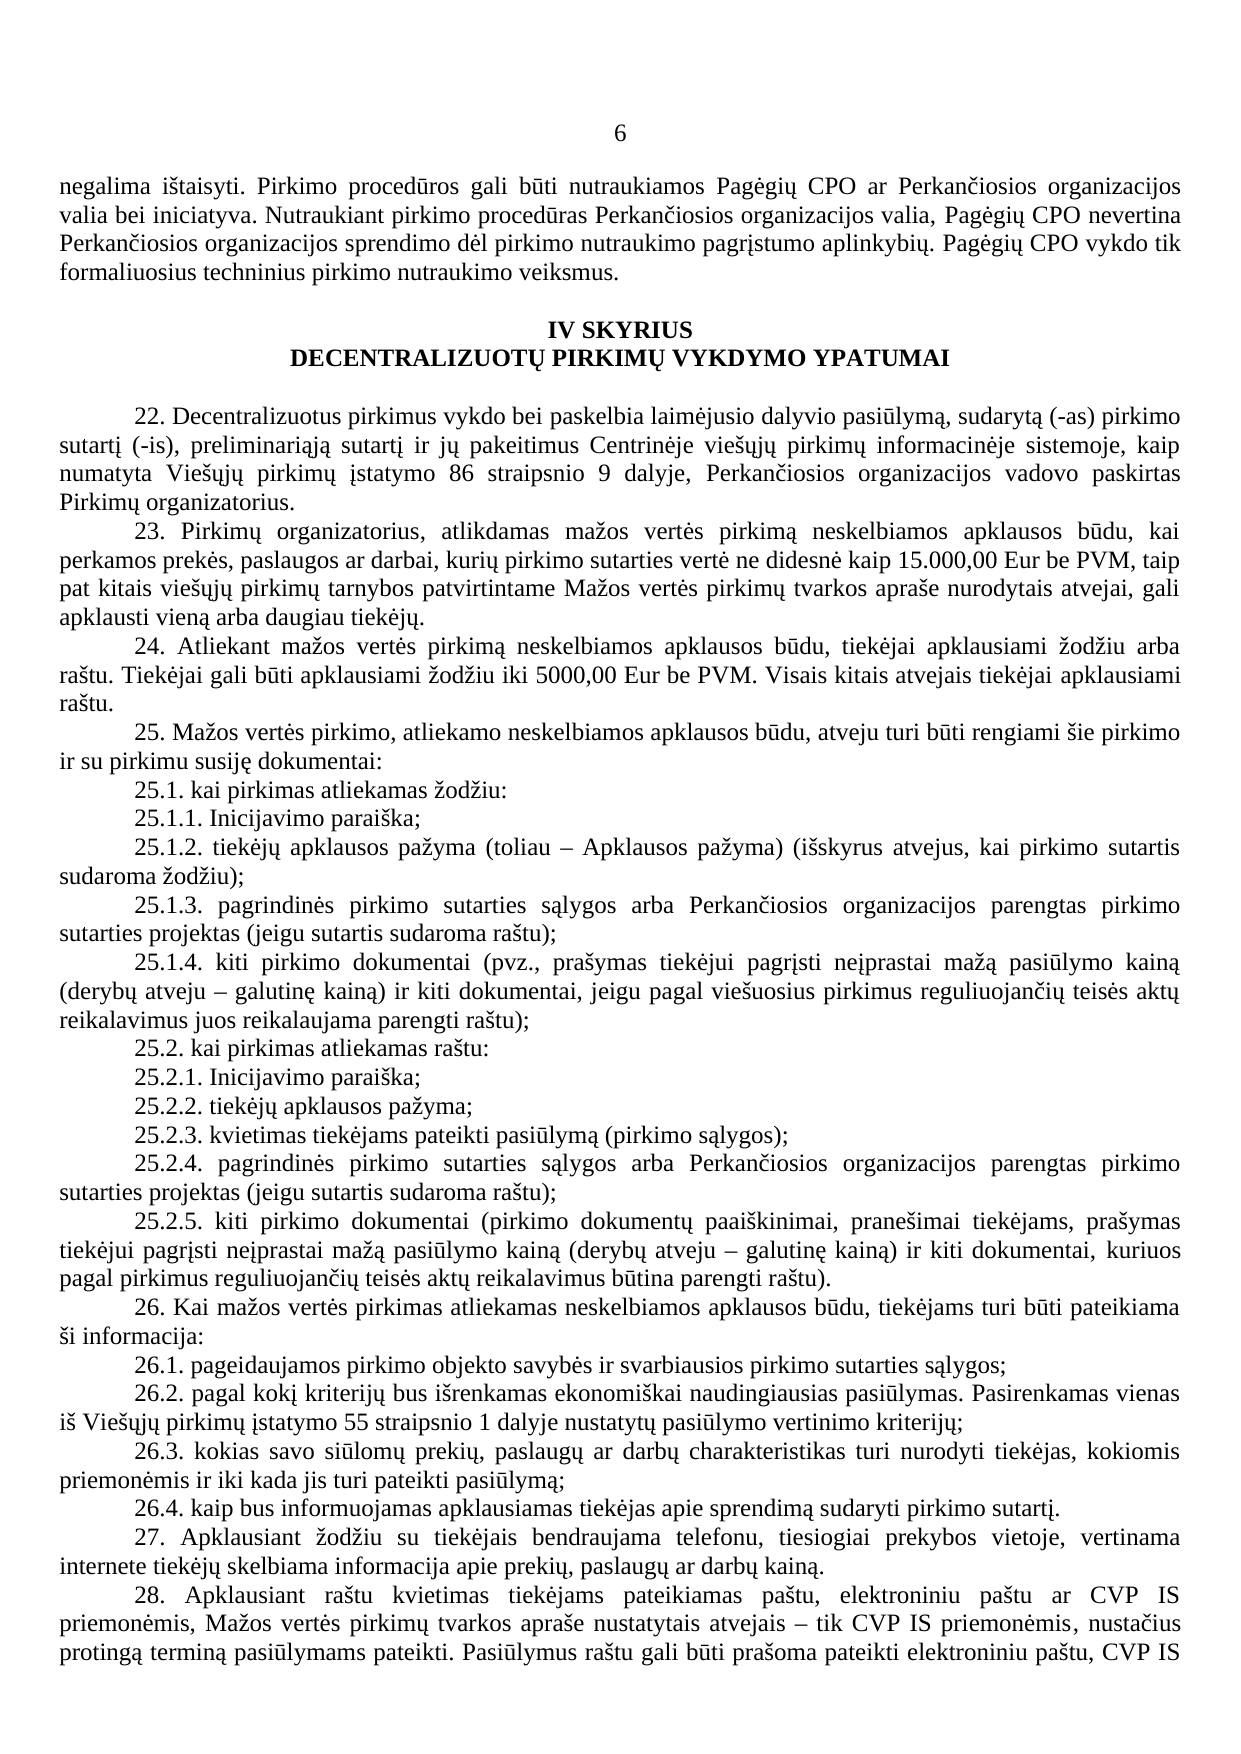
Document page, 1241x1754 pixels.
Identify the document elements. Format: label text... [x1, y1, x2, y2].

text 27. Apklausiant žodžiu su tiekėjais bendraujama telefonu, tiesiogiai prekybos vietoje, vertinama internete tiekėjų skelbiama informacija apie prekių, paslaugų ar darbų kainą. [59, 1522, 1181, 1580]
text 26.4. kaip bus informuojamas apklausiamas tiekėjas apie sprendimą sudaryti pirkimo sutartį. [59, 1493, 1181, 1522]
text 26.3. kokias savo siūlomų prekių, paslaugų ar darbų charakteristikas turi nurodyti tiekėjas, kokiomis priemonėmis ir iki kada jis turi pateikti pasiūlymą; [59, 1436, 1181, 1493]
text IV SKYRIUS [59, 315, 1181, 343]
text 25.1. kai pirkimas atliekamas žodžiu: [59, 775, 1181, 803]
text 25.2.4. pagrindinės pirkimo sutarties sąlygos arba Perkančiosios organizacijos parengtas pirkimo sutarties projektas (jeigu sutartis sudaroma raštu); [59, 1148, 1181, 1206]
text 25.2.2. tiekėjų apklausos pažyma; [59, 1091, 1181, 1120]
text 25.2. kai pirkimas atliekamas raštu: [59, 1033, 1181, 1062]
text 28. Apklausiant raštu kvietimas tiekėjams pateikiamas paštu, elektroniniu paštu ar CVP IS priemonėmis, Mažos vertės pirkimų tvarkos apraše nustatytais atvejais – tik CVP IS priemonėmis, nustačius protingą terminą pasiūlymams pateikti. Pasiūlymus raštu gali būti prašoma pateikti elektroniniu paštu, CVP IS [59, 1580, 1181, 1666]
text 22. Decentralizuotus pirkimus vykdo bei paskelbia laimėjusio dalyvio pasiūlymą, sudarytą (-as) pirkimo sutartį (-is), preliminariąją sutartį ir jų pakeitimus Centrinėje viešųjų pirkimų informacinėje sistemoje, kaip numatyta Viešųjų pirkimų įstatymo 86 straipsnio 9 dalyje, Perkančiosios organizacijos vadovo paskirtas Pirkimų organizatorius. [59, 401, 1181, 516]
text DECENTRALIZUOTŲ PIRKIMŲ VYKDYMO YPATUMAI [59, 343, 1181, 372]
text 25.1.4. kiti pirkimo dokumentai (pvz., prašymas tiekėjui pagrįsti neįprastai mažą pasiūlymo kainą (derybų atveju – galutinę kainą) ir kiti dokumentai, jeigu pagal viešuosius pirkimus reguliuojančių teisės aktų reikalavimus juos reikalaujama parengti raštu); [59, 947, 1181, 1033]
text 25.1.2. tiekėjų apklausos pažyma (toliau – Apklausos pažyma) (išskyrus atvejus, kai pirkimo sutartis sudaroma žodžiu); [59, 832, 1181, 890]
text 26.2. pagal kokį kriterijų bus išrenkamas ekonomiškai naudingiausias pasiūlymas. Pasirenkamas vienas iš Viešųjų pirkimų įstatymo 55 straipsnio 1 dalyje nustatytų pasiūlymo vertinimo kriterijų; [59, 1378, 1181, 1436]
text 25.2.3. kvietimas tiekėjams pateikti pasiūlymą (pirkimo sąlygos); [59, 1120, 1181, 1148]
text 26.1. pageidaujamos pirkimo objekto savybės ir svarbiausios pirkimo sutarties sąlygos; [59, 1350, 1181, 1378]
text 25.1.3. pagrindinės pirkimo sutarties sąlygos arba Perkančiosios organizacijos parengtas pirkimo sutarties projektas (jeigu sutartis sudaroma raštu); [59, 890, 1181, 947]
text 25.1.1. Inicijavimo paraiška; [59, 803, 1181, 832]
text 25. Mažos vertės pirkimo, atliekamo neskelbiamos apklausos būdu, atveju turi būti rengiami šie pirkimo ir su pirkimu susiję dokumentai: [59, 717, 1181, 775]
text 26. Kai mažos vertės pirkimas atliekamas neskelbiamos apklausos būdu, tiekėjams turi būti pateikiama ši informacija: [59, 1292, 1181, 1350]
text 25.2.5. kiti pirkimo dokumentai (pirkimo dokumentų paaiškinimai, pranešimai tiekėjams, prašymas tiekėjui pagrįsti neįprastai mažą pasiūlymo kainą (derybų atveju – galutinę kainą) ir kiti dokumentai, kuriuos pagal pirkimus reguliuojančių teisės aktų reikalavimus būtina parengti raštu). [59, 1206, 1181, 1292]
text negalima ištaisyti. Pirkimo procedūros gali būti nutraukiamos Pagėgių CPO ar Perkančiosios organizacijos valia bei iniciatyva. Nutraukiant pirkimo procedūras Perkančiosios organizacijos valia, Pagėgių CPO nevertina Perkančiosios organizacijos sprendimo dėl pirkimo nutraukimo pagrįstumo aplinkybių. Pagėgių CPO vykdo tik formaliuosius techninius pirkimo nutraukimo veiksmus. [59, 171, 1181, 286]
text 23. Pirkimų organizatorius, atlikdamas mažos vertės pirkimą neskelbiamos apklausos būdu, kai perkamos prekės, paslaugos ar darbai, kurių pirkimo sutarties vertė ne didesnė kaip 15.000,00 Eur be PVM, taip pat kitais viešųjų pirkimų tarnybos patvirtintame Mažos vertės pirkimų tvarkos apraše nurodytais atvejai, gali apklausti vieną arba daugiau tiekėjų. [59, 516, 1181, 631]
text 24. Atliekant mažos vertės pirkimą neskelbiamos apklausos būdu, tiekėjai apklausiami žodžiu arba raštu. Tiekėjai gali būti apklausiami žodžiu iki 5000,00 Eur be PVM. Visais kitais atvejais tiekėjai apklausiami raštu. [59, 631, 1181, 717]
text 25.2.1. Inicijavimo paraiška; [59, 1062, 1181, 1091]
